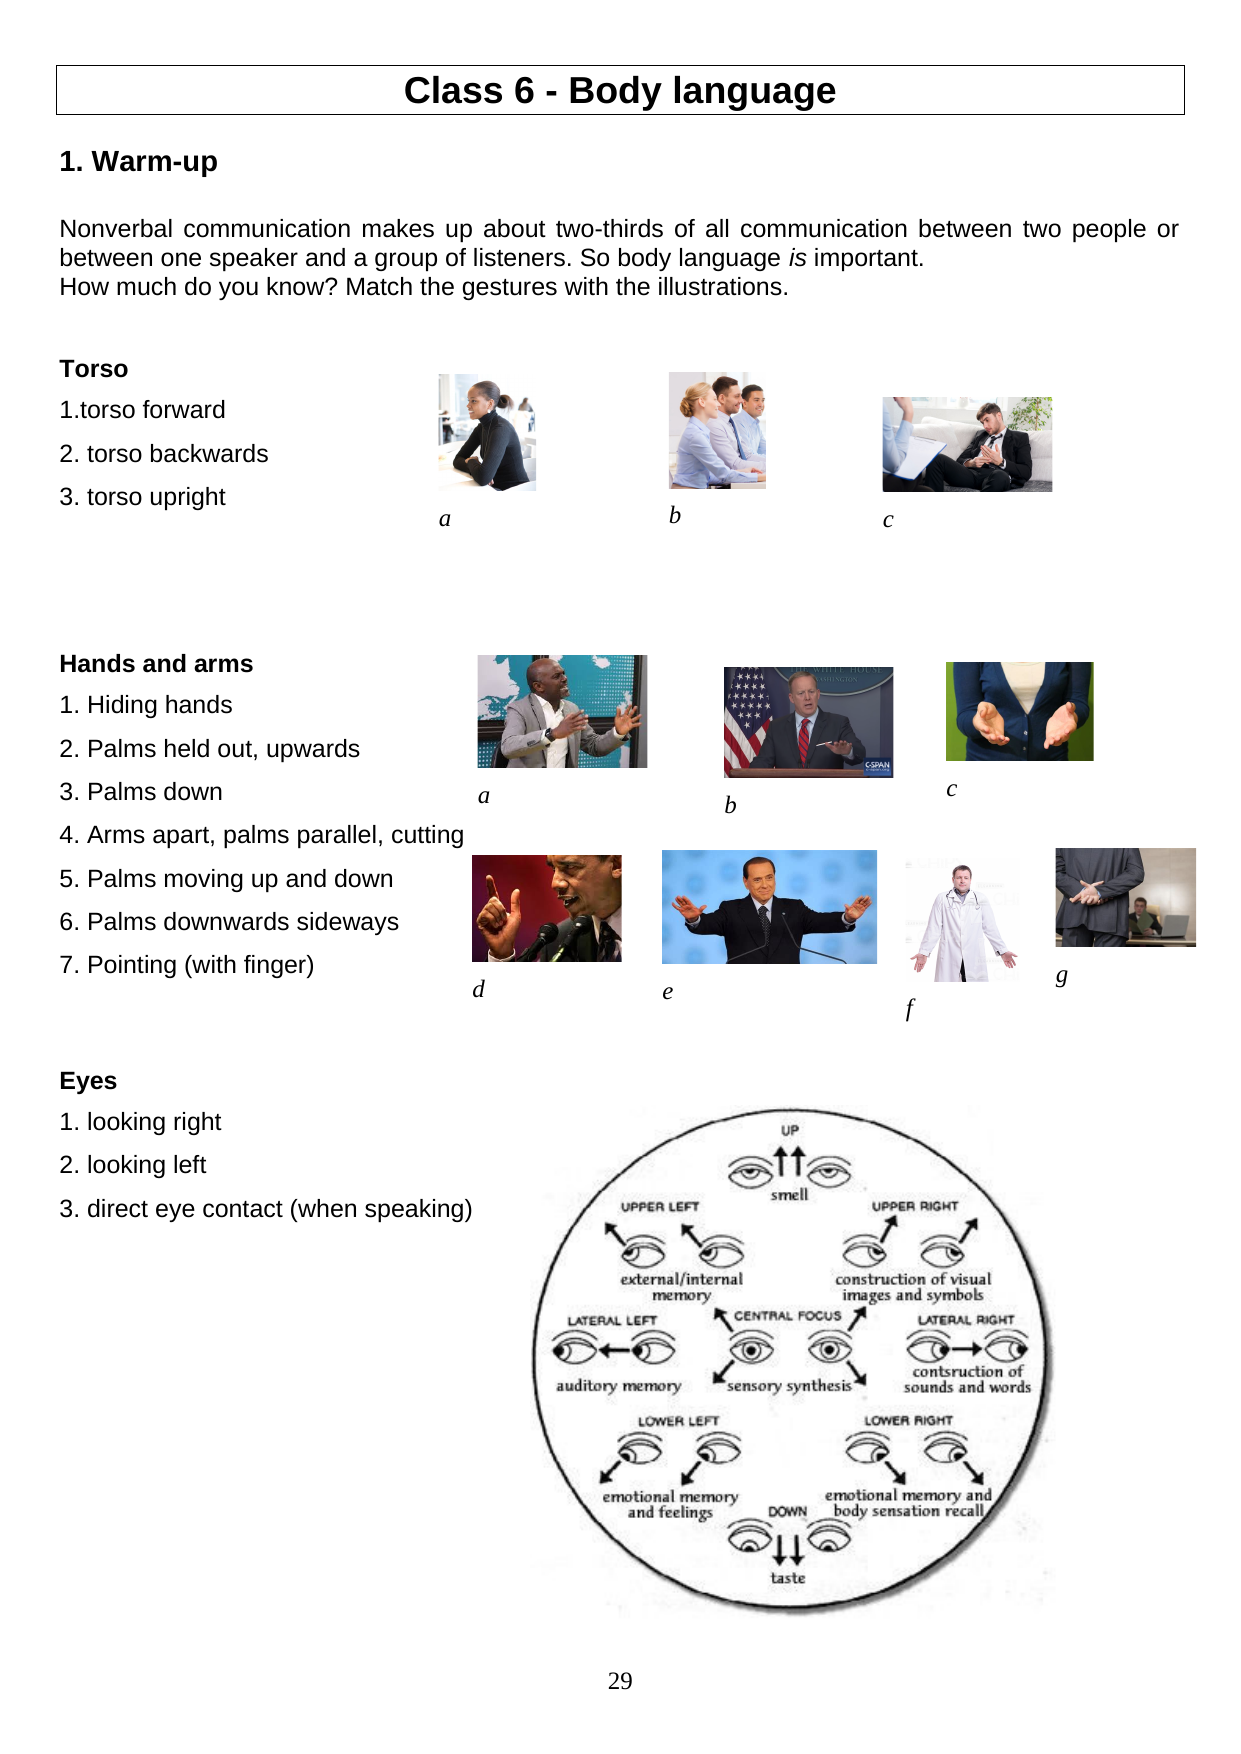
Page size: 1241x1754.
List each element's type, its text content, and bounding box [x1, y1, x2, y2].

text [1094, 734, 1181, 763]
text e [662, 964, 877, 1004]
text [766, 439, 882, 468]
text How much do you know? Match the gestures with the illustrations. [59, 272, 1181, 301]
text c [883, 492, 1052, 533]
text 1. looking right [59, 1107, 530, 1136]
text [1094, 691, 1181, 719]
text 7. Pointing (with finger) [59, 951, 472, 979]
picture [662, 850, 878, 964]
text Hands and arms [59, 649, 1181, 678]
text 5. Palms moving up and down [59, 864, 472, 893]
text [1020, 951, 1056, 979]
text g [1056, 947, 1196, 988]
text [1020, 864, 1055, 893]
text [647, 777, 724, 806]
text 1.torso forward [59, 396, 438, 424]
text a [438, 491, 536, 531]
text [1062, 1151, 1181, 1179]
text 2. looking left [59, 1151, 530, 1179]
picture [1055, 848, 1197, 947]
picture [946, 662, 1094, 761]
text 3. Palms down [59, 777, 478, 806]
text a [478, 768, 647, 809]
text 6. Palms downwards sideways [59, 907, 472, 936]
picture [438, 374, 537, 491]
text b [669, 489, 766, 529]
picture [905, 858, 1020, 982]
text [648, 691, 724, 719]
text [1020, 907, 1055, 936]
subtitle Class 6 - Body language [57, 66, 1184, 114]
text [766, 396, 883, 424]
text [648, 734, 724, 763]
text 2. torso backwards [59, 439, 438, 468]
text 2. Palms held out, upwards [59, 734, 477, 763]
text Torso [59, 354, 1181, 383]
text [537, 439, 668, 468]
text 3. direct eye contact (when speaking) [59, 1194, 530, 1223]
text 1. Hiding hands [59, 691, 477, 719]
text Nonverbal communication makes up about two-thirds of all communication between two people or between one speaker and a group of listeners. So body language is important. [59, 214, 1181, 272]
picture [472, 855, 622, 962]
text [877, 951, 905, 979]
text [622, 951, 662, 979]
text Eyes [59, 1037, 1181, 1095]
text [622, 864, 662, 893]
text [1052, 396, 1181, 424]
text b [724, 778, 893, 819]
text [766, 482, 883, 511]
text d [472, 962, 622, 1003]
text f [906, 982, 1019, 1022]
text [883, 384, 1052, 397]
text [893, 777, 1181, 806]
text [894, 691, 946, 719]
picture [724, 667, 894, 778]
text [536, 482, 669, 511]
text [1052, 482, 1181, 511]
text 4. Arms apart, palms parallel, cutting [59, 821, 1196, 858]
picture [530, 1105, 1062, 1629]
text [1053, 439, 1181, 468]
text c [946, 761, 1094, 801]
picture [882, 397, 1053, 492]
text [1062, 1107, 1181, 1136]
text 3. torso upright [59, 482, 438, 511]
text [878, 907, 905, 936]
text [894, 734, 946, 763]
picture [477, 655, 648, 768]
text [878, 864, 905, 893]
subtitle 1. Warm-up [59, 144, 1181, 177]
picture [668, 372, 766, 489]
text [622, 907, 662, 936]
text [1062, 1194, 1181, 1223]
text [537, 396, 668, 424]
